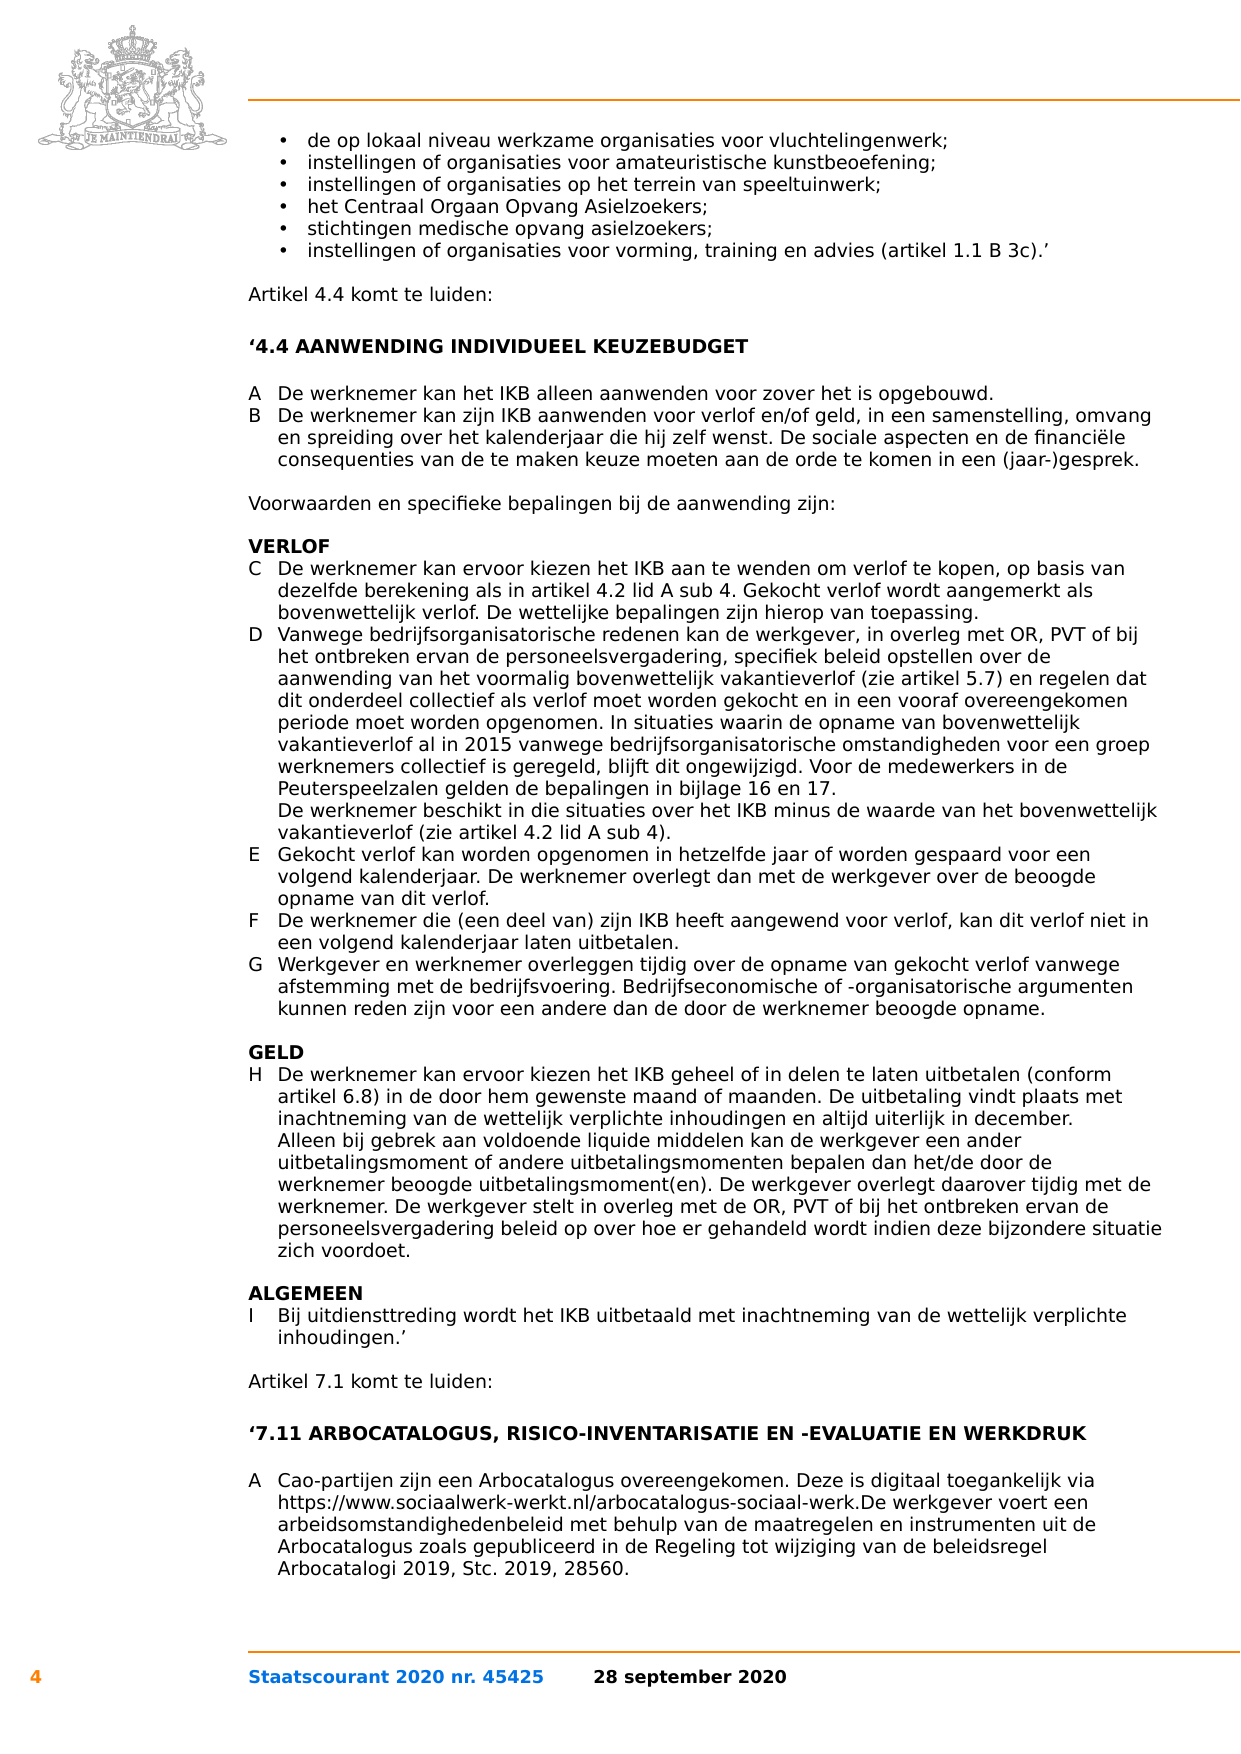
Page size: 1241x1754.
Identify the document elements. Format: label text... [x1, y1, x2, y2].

text • stichtingen medische opvang asielzoekers; [278, 218, 1163, 240]
text Artikel 7.1 komt te luiden: [248, 1371, 1163, 1393]
text I Bij uitdiensttreding wordt het IKB uitbetaald met inachtneming van de wettelijk verplichte inhoudingen.’ [248, 1305, 1163, 1349]
text B De werknemer kan zijn IKB aanwenden voor verlof en/of geld, in een samenstelling, omvang en spreiding over het kalenderjaar die hij zelf wenst. De sociale aspecten en de financiële consequenties van de te maken keuze moeten aan de orde te komen in een (jaar-)gesprek. [248, 404, 1163, 471]
text H De werknemer kan ervoor kiezen het IKB geheel of in delen te laten uitbetalen (conform artikel 6.8) in de door hem gewenste maand of maanden. De uitbetaling vindt plaats met inachtneming van de wettelijk verplichte inhoudingen en altijd uiterlijk in december. [248, 1064, 1163, 1129]
subtitle VERLOF [248, 536, 1163, 558]
text D Vanwege bedrijfsorganisatorische redenen kan de werkgever, in overleg met OR, PVT of bij het ontbreken ervan de personeelsvergadering, specifiek beleid opstellen over de aanwending van het voormalig bovenwettelijk vakantieverlof (zie artikel 5.7) en regelen dat dit onderdeel collectief als verlof moet worden gekocht en in een vooraf overeengekomen periode moet worden opgenomen. In situaties waarin de opname van bovenwettelijk vakantieverlof al in 2015 vanwege bedrijfsorganisatorische omstandigheden voor een groep werknemers collectief is geregeld, blijft dit ongewijzigd. Voor de medewerkers in de Peuterspeelzalen gelden de bepalingen in bijlage 16 en 17. [248, 624, 1163, 800]
text A Cao-partijen zijn een Arbocatalogus overeengekomen. Deze is digitaal toegankelijk via https://www.sociaalwerk-werkt.nl/arbocatalogus-sociaal-werk.De werkgever voert een arbeidsomstandighedenbeleid met behulp van de maatregelen en instrumenten uit de Arbocatalogus zoals gepubliceerd in de Regeling tot wijziging van de beleidsregel Arbocatalogi 2019, Stc. 2019, 28560. [248, 1470, 1163, 1580]
subtitle ‘4.4 AANWENDING INDIVIDUEEL KEUZEBUDGET [248, 336, 1163, 358]
text • instellingen of organisaties op het terrein van speeltuinwerk; [278, 174, 1163, 196]
text • de op lokaal niveau werkzame organisaties voor vluchtelingenwerk; [278, 130, 1163, 152]
picture [38, 25, 227, 150]
text C De werknemer kan ervoor kiezen het IKB aan te wenden om verlof te kopen, op basis van dezelfde berekening als in artikel 4.2 lid A sub 4. Gekocht verlof wordt aangemerkt als bovenwettelijk verlof. De wettelijke bepalingen zijn hierop van toepassing. [248, 558, 1163, 624]
text De werknemer beschikt in die situaties over het IKB minus de waarde van het bovenwettelijk vakantieverlof (zie artikel 4.2 lid A sub 4). [277, 800, 1163, 844]
subtitle GELD [248, 1042, 1163, 1064]
text G Werkgever en werknemer overleggen tijdig over de opname van gekocht verlof vanwege afstemming met de bedrijfsvoering. Bedrijfseconomische of -organisatorische argumenten kunnen reden zijn voor een andere dan de door de werknemer beoogde opname. [248, 954, 1163, 1020]
text Artikel 4.4 komt te luiden: [248, 284, 1163, 306]
text E Gekocht verlof kan worden opgenomen in hetzelfde jaar of worden gespaard voor een volgend kalenderjaar. De werknemer overlegt dan met de werkgever over de beoogde opname van dit verlof. [248, 844, 1163, 910]
text Voorwaarden en specifieke bepalingen bij de aanwending zijn: [248, 492, 1163, 514]
text F De werknemer die (een deel van) zijn IKB heeft aangewend voor verlof, kan dit verlof niet in een volgend kalenderjaar laten uitbetalen. [248, 910, 1163, 954]
text • instellingen of organisaties voor vorming, training en advies (artikel 1.1 B 3c).’ [278, 240, 1163, 262]
subtitle ALGEMEEN [248, 1283, 1163, 1305]
text • instellingen of organisaties voor amateuristische kunstbeoefening; [278, 152, 1163, 174]
text A De werknemer kan het IKB alleen aanwenden voor zover het is opgebouwd. [248, 383, 1163, 404]
subtitle ‘7.11 ARBOCATALOGUS, RISICO-INVENTARISATIE EN -EVALUATIE EN WERKDRUK [248, 1423, 1163, 1445]
text Alleen bij gebrek aan voldoende liquide middelen kan de werkgever een ander uitbetalingsmoment of andere uitbetalingsmomenten bepalen dan het/de door de werknemer beoogde uitbetalingsmoment(en). De werkgever overlegt daarover tijdig met de werknemer. De werkgever stelt in overleg met de OR, PVT of bij het ontbreken ervan de personeelsvergadering beleid op over hoe er gehandeld wordt indien deze bijzondere situatie zich voordoet. [277, 1129, 1163, 1261]
text • het Centraal Orgaan Opvang Asielzoekers; [278, 196, 1163, 218]
